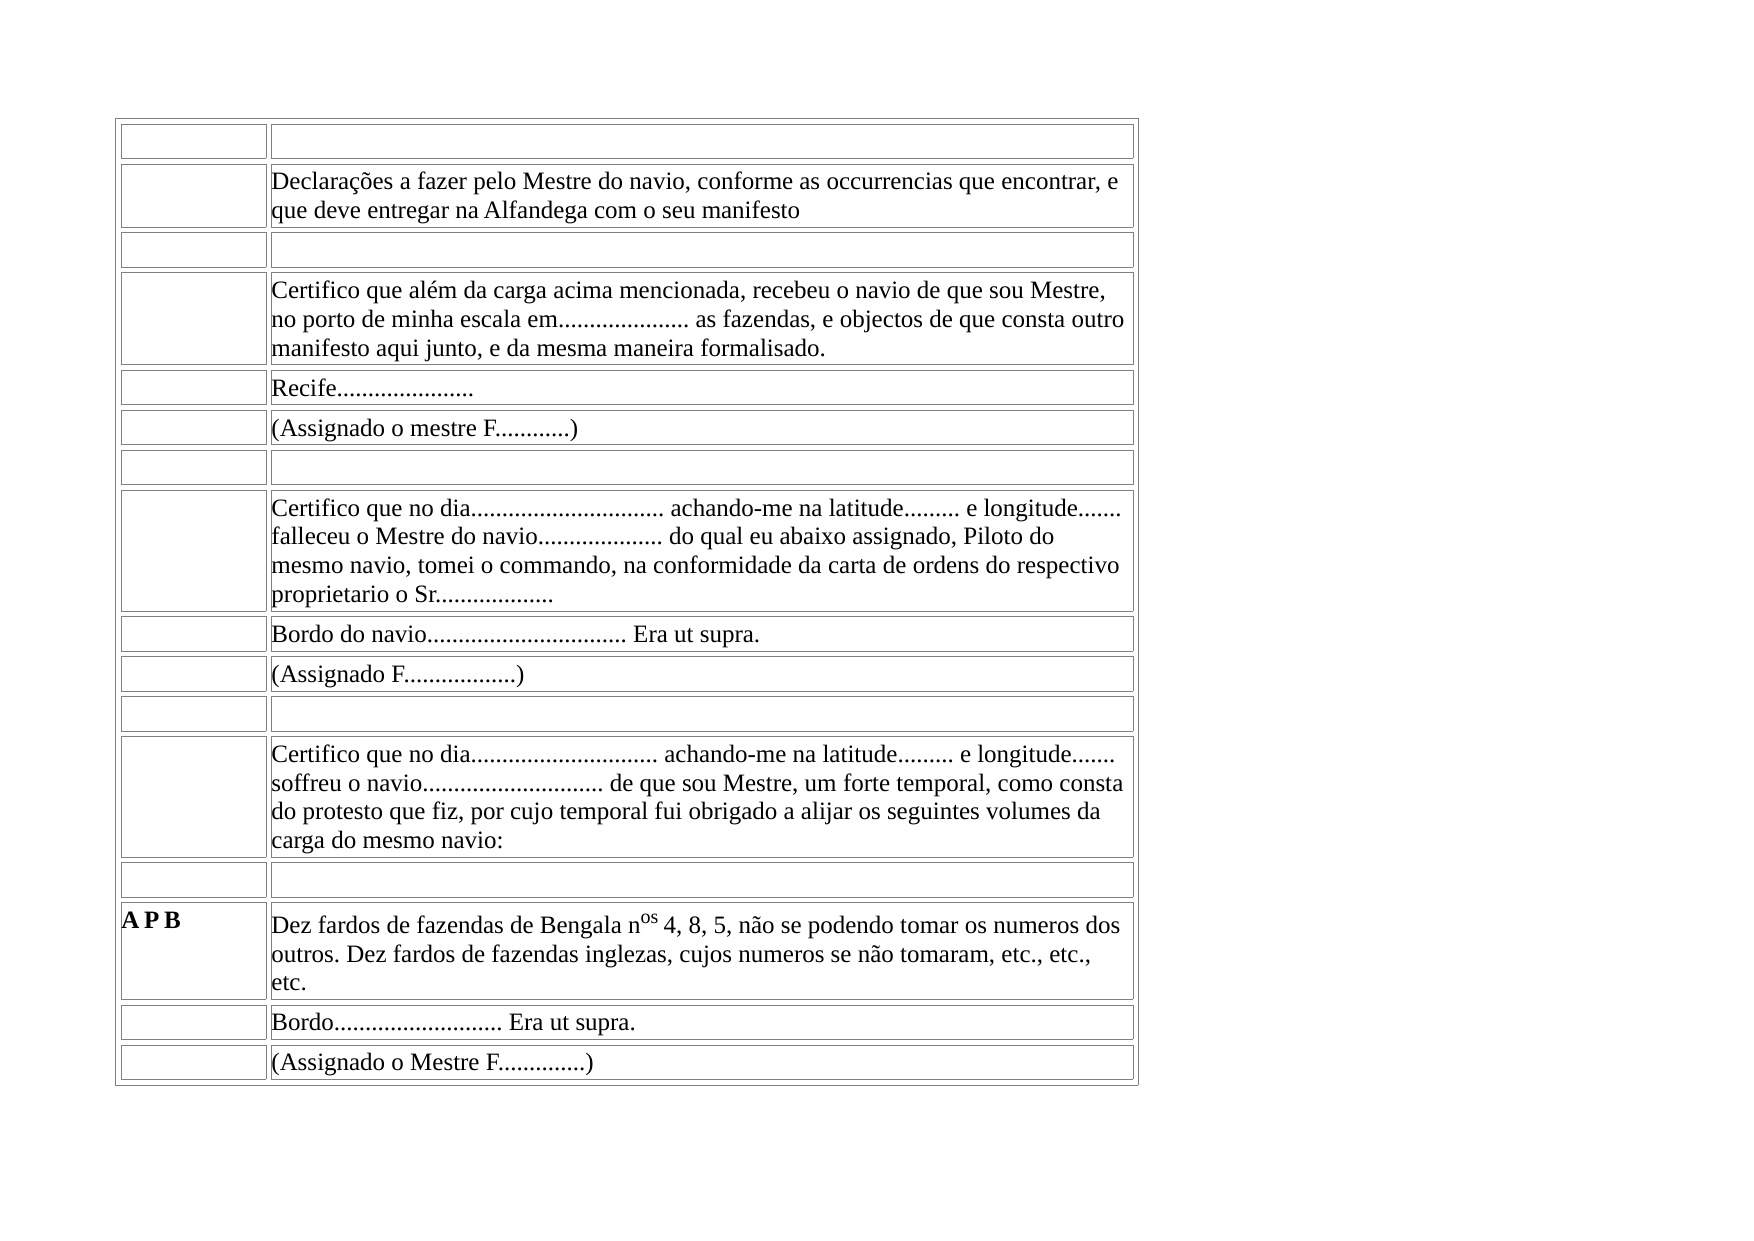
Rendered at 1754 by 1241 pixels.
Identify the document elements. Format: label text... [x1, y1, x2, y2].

table_cell [268, 691, 1135, 731]
table_cell [118, 1039, 268, 1079]
table_cell Recife...................... [268, 364, 1135, 404]
table_cell [272, 233, 1133, 267]
table_cell [272, 863, 1133, 897]
table_cell [122, 1046, 266, 1079]
table_cell [118, 267, 268, 364]
table_cell Certifico que além da carga acima mencionada, recebeu o navio de que sou Mestre, no porto de minha escala em..................... as fazendas, e objectos de que consta outro manifesto aqui junto, e da mesma maneira formalisado. [268, 267, 1135, 364]
table_cell [118, 119, 268, 158]
table_cell [118, 444, 268, 484]
table_cell [122, 491, 266, 611]
table_cell [268, 444, 1135, 484]
table_cell [122, 657, 266, 691]
table_cell [118, 364, 268, 404]
table_cell (Assignado o mestre F............) [268, 404, 1135, 444]
table_cell [122, 125, 266, 158]
table_cell Bordo........................... Era ut supra. [268, 999, 1135, 1039]
table_cell [122, 371, 266, 404]
table_cell [118, 484, 268, 611]
table_cell [122, 697, 266, 731]
table_cell [122, 165, 266, 227]
table_cell [118, 611, 268, 651]
table_cell [122, 617, 266, 651]
table_cell [272, 697, 1133, 731]
table_cell [122, 233, 266, 267]
table_cell A P B [118, 897, 268, 999]
table_cell [268, 119, 1135, 158]
table_cell [118, 691, 268, 731]
table_cell Certifico que no dia.............................. achando-me na latitude......... e longitude....... soffreu o navio............................. de que sou Mestre, um forte temporal, como consta do protesto que fiz, por cujo temporal fui obrigado a alijar os seguintes volumes da carga do mesmo navio: [268, 731, 1135, 857]
table_cell [118, 731, 268, 857]
table_cell (Assignado F..................) [268, 651, 1135, 691]
table_cell [122, 737, 266, 857]
table_cell [268, 857, 1135, 897]
table_cell [268, 227, 1135, 267]
table_cell [122, 1006, 266, 1039]
table_cell [122, 863, 266, 897]
table_cell [122, 273, 266, 364]
table_cell [118, 158, 268, 227]
table_cell [122, 411, 266, 444]
table_cell Certifico que no dia............................... achando-me na latitude......... e longitude....... falleceu o Mestre do navio.................... do qual eu abaixo assignado, Piloto do mesmo navio, tomei o commando, na conformidade da carta de ordens do respectivo proprietario o Sr................... [268, 484, 1135, 611]
table_cell [118, 999, 268, 1039]
table_cell [272, 451, 1133, 484]
table_cell [118, 227, 268, 267]
table_cell (Assignado o Mestre F..............) [268, 1039, 1135, 1079]
table_cell [118, 404, 268, 444]
table_cell [122, 451, 266, 484]
table_cell [272, 125, 1133, 158]
table_cell [118, 857, 268, 897]
table_cell Bordo do navio................................ Era ut supra. [268, 611, 1135, 651]
table_cell [118, 651, 268, 691]
table_cell Declarações a fazer pelo Mestre do navio, conforme as occurrencias que encontrar, e que deve entregar na Alfandega com o seu manifesto [268, 158, 1135, 227]
table_cell Dez fardos de fazendas de Bengala nos 4, 8, 5, não se podendo tomar os numeros dos outros. Dez fardos de fazendas inglezas, cujos numeros se não tomaram, etc., etc., etc. [268, 897, 1135, 999]
